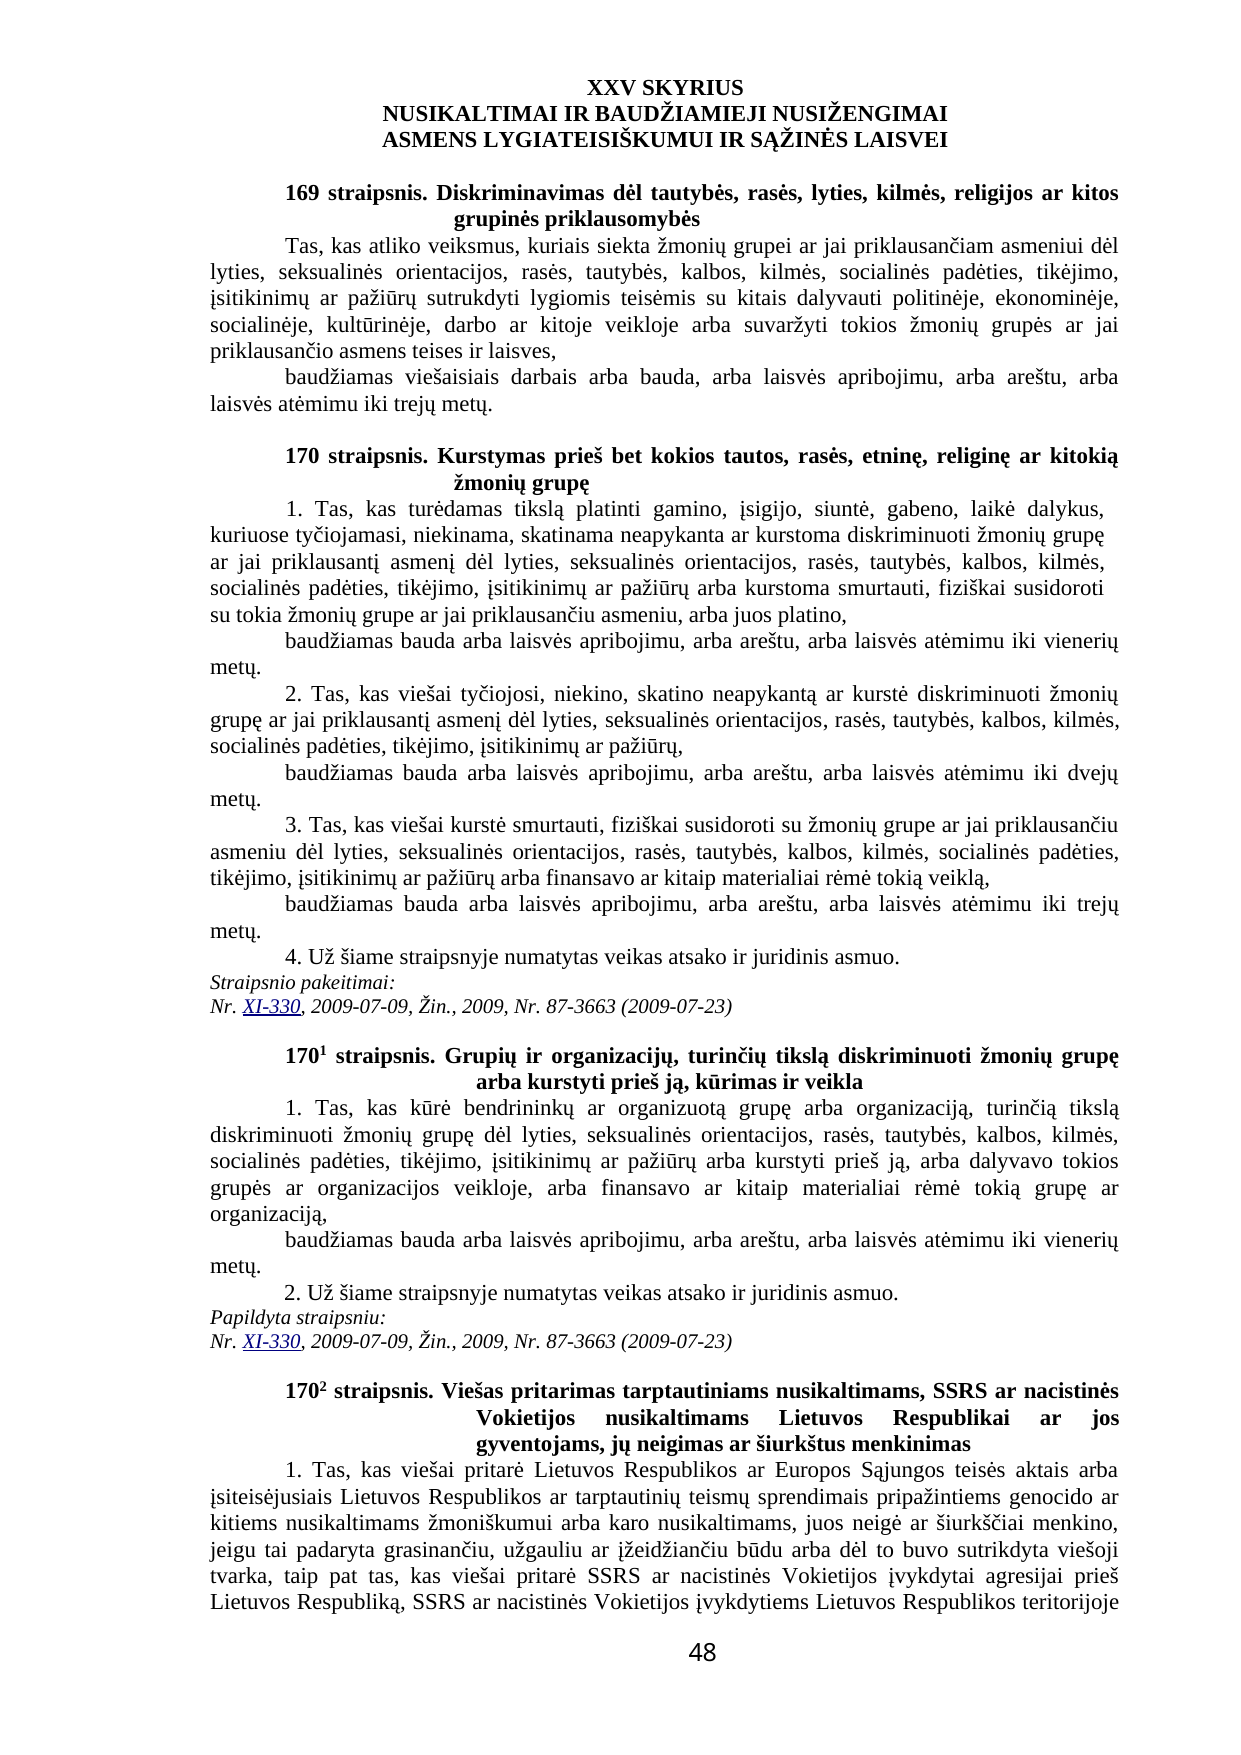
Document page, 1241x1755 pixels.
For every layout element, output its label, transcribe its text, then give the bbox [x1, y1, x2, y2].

text 169 straipsnis. Diskriminavimas dėl tautybės, rasės, lyties, kilmės, religijos ar kitos grupinės priklausomybės [285, 179, 1120, 232]
text Tas, kas atliko veiksmus, kuriais siekta žmonių grupei ar jai priklausančiam asmeniui dėl lyties, seksualinės orientacijos, rasės, tautybės, kalbos, kilmės, socialinės padėties, tikėjimo, įsitikinimų ar pažiūrų sutrukdyti lygiomis teisėmis su kitais dalyvauti politinėje, ekonominėje, socialinėje, kultūrinėje, darbo ar kitoje veikloje arba suvaržyti tokios žmonių grupės ar jai priklausančio asmens teises ir laisves, [210, 232, 1120, 363]
text Papildyta straipsniu: [210, 1305, 1120, 1329]
text baudžiamas bauda arba laisvės apribojimu, arba areštu, arba laisvės atėmimu iki vienerių metų. [210, 627, 1120, 680]
text 1702 straipsnis. Viešas pritarimas tarptautiniams nusikaltimams, SSRS ar nacistinės Vokietijos nusikaltimams Lietuvos Respublikai ar jos gyventojams, jų neigimas ar šiurkštus menkinimas [285, 1377, 1120, 1457]
text baudžiamas viešaisiais darbais arba bauda, arba laisvės apribojimu, arba areštu, arba laisvės atėmimu iki trejų metų. [210, 363, 1120, 416]
text NUSIKALTIMAI IR BAUDŽIAMIEJI NUSIŽENGIMAI [210, 100, 1120, 126]
text 3. Tas, kas viešai kurstė smurtauti, fiziškai susidoroti su žmonių grupe ar jai priklausančiu asmeniu dėl lyties, seksualinės orientacijos, rasės, tautybės, kalbos, kilmės, socialinės padėties, tikėjimo, įsitikinimų ar pažiūrų arba finansavo ar kitaip materialiai rėmė tokią veiklą, [210, 811, 1120, 891]
text 1701 straipsnis. Grupių ir organizacijų, turinčių tikslą diskriminuoti žmonių grupę arba kurstyti prieš ją, kūrimas ir veikla [285, 1042, 1120, 1094]
text baudžiamas bauda arba laisvės apribojimu, arba areštu, arba laisvės atėmimu iki trejų metų. [210, 891, 1120, 943]
text baudžiamas bauda arba laisvės apribojimu, arba areštu, arba laisvės atėmimu iki vienerių metų. [210, 1226, 1120, 1279]
text baudžiamas bauda arba laisvės apribojimu, arba areštu, arba laisvės atėmimu iki dvejų metų. [210, 759, 1120, 811]
text 1. Tas, kas kūrė bendrininkų ar organizuotą grupę arba organizaciją, turinčią tikslą diskriminuoti žmonių grupę dėl lyties, seksualinės orientacijos, rasės, tautybės, kalbos, kilmės, socialinės padėties, tikėjimo, įsitikinimų ar pažiūrų arba kurstyti prieš ją, arba dalyvavo tokios grupės ar organizacijos veikloje, arba finansavo ar kitaip materialiai rėmė tokią grupę ar organizaciją, [210, 1094, 1120, 1226]
subtitle XXV SKYRIUS [210, 73, 1120, 100]
text Nr. XI-330, 2009-07-09, Žin., 2009, Nr. 87-3663 (2009-07-23) [210, 1329, 1120, 1353]
text Straipsnio pakeitimai: [210, 969, 1120, 994]
text 1. Tas, kas turėdamas tikslą platinti gamino, įsigijo, siuntė, gabeno, laikė dalykus, kuriuose tyčiojamasi, niekinama, skatinama neapykanta ar kurstoma diskriminuoti žmonių grupę ar jai priklausantį asmenį dėl lyties, seksualinės orientacijos, rasės, tautybės, kalbos, kilmės, socialinės padėties, tikėjimo, įsitikinimų ar pažiūrų arba kurstoma smurtauti, fiziškai susidoroti su tokia žmonių grupe ar jai priklausančiu asmeniu, arba juos platino, [210, 495, 1106, 627]
text 170 straipsnis. Kurstymas prieš bet kokios tautos, rasės, etninę, religinę ar kitokią žmonių grupę [285, 442, 1120, 495]
text 2. Už šiame straipsnyje numatytas veikas atsako ir juridinis asmuo. [210, 1279, 1120, 1305]
text 1. Tas, kas viešai pritarė Lietuvos Respublikos ar Europos Sąjungos teisės aktais arba įsiteisėjusiais Lietuvos Respublikos ar tarptautinių teismų sprendimais pripažintiems genocido ar kitiems nusikaltimams žmoniškumui arba karo nusikaltimams, juos neigė ar šiurkščiai menkino, jeigu tai padaryta grasinančiu, užgauliu ar įžeidžiančiu būdu arba dėl to buvo sutrikdyta viešoji tvarka, taip pat tas, kas viešai pritarė SSRS ar nacistinės Vokietijos įvykdytai agresijai prieš Lietuvos Respubliką, SSRS ar nacistinės Vokietijos įvykdytiems Lietuvos Respublikos teritorijoje [210, 1457, 1120, 1615]
text Nr. XI-330, 2009-07-09, Žin., 2009, Nr. 87-3663 (2009-07-23) [210, 994, 1120, 1018]
text 4. Už šiame straipsnyje numatytas veikas atsako ir juridinis asmuo. [210, 943, 1120, 969]
text 2. Tas, kas viešai tyčiojosi, niekino, skatino neapykantą ar kurstė diskriminuoti žmonių grupę ar jai priklausantį asmenį dėl lyties, seksualinės orientacijos, rasės, tautybės, kalbos, kilmės, socialinės padėties, tikėjimo, įsitikinimų ar pažiūrų, [210, 680, 1120, 759]
text ASMENS LYGIATEISIŠKUMUI IR SĄŽINĖS LAISVEI [210, 126, 1120, 153]
